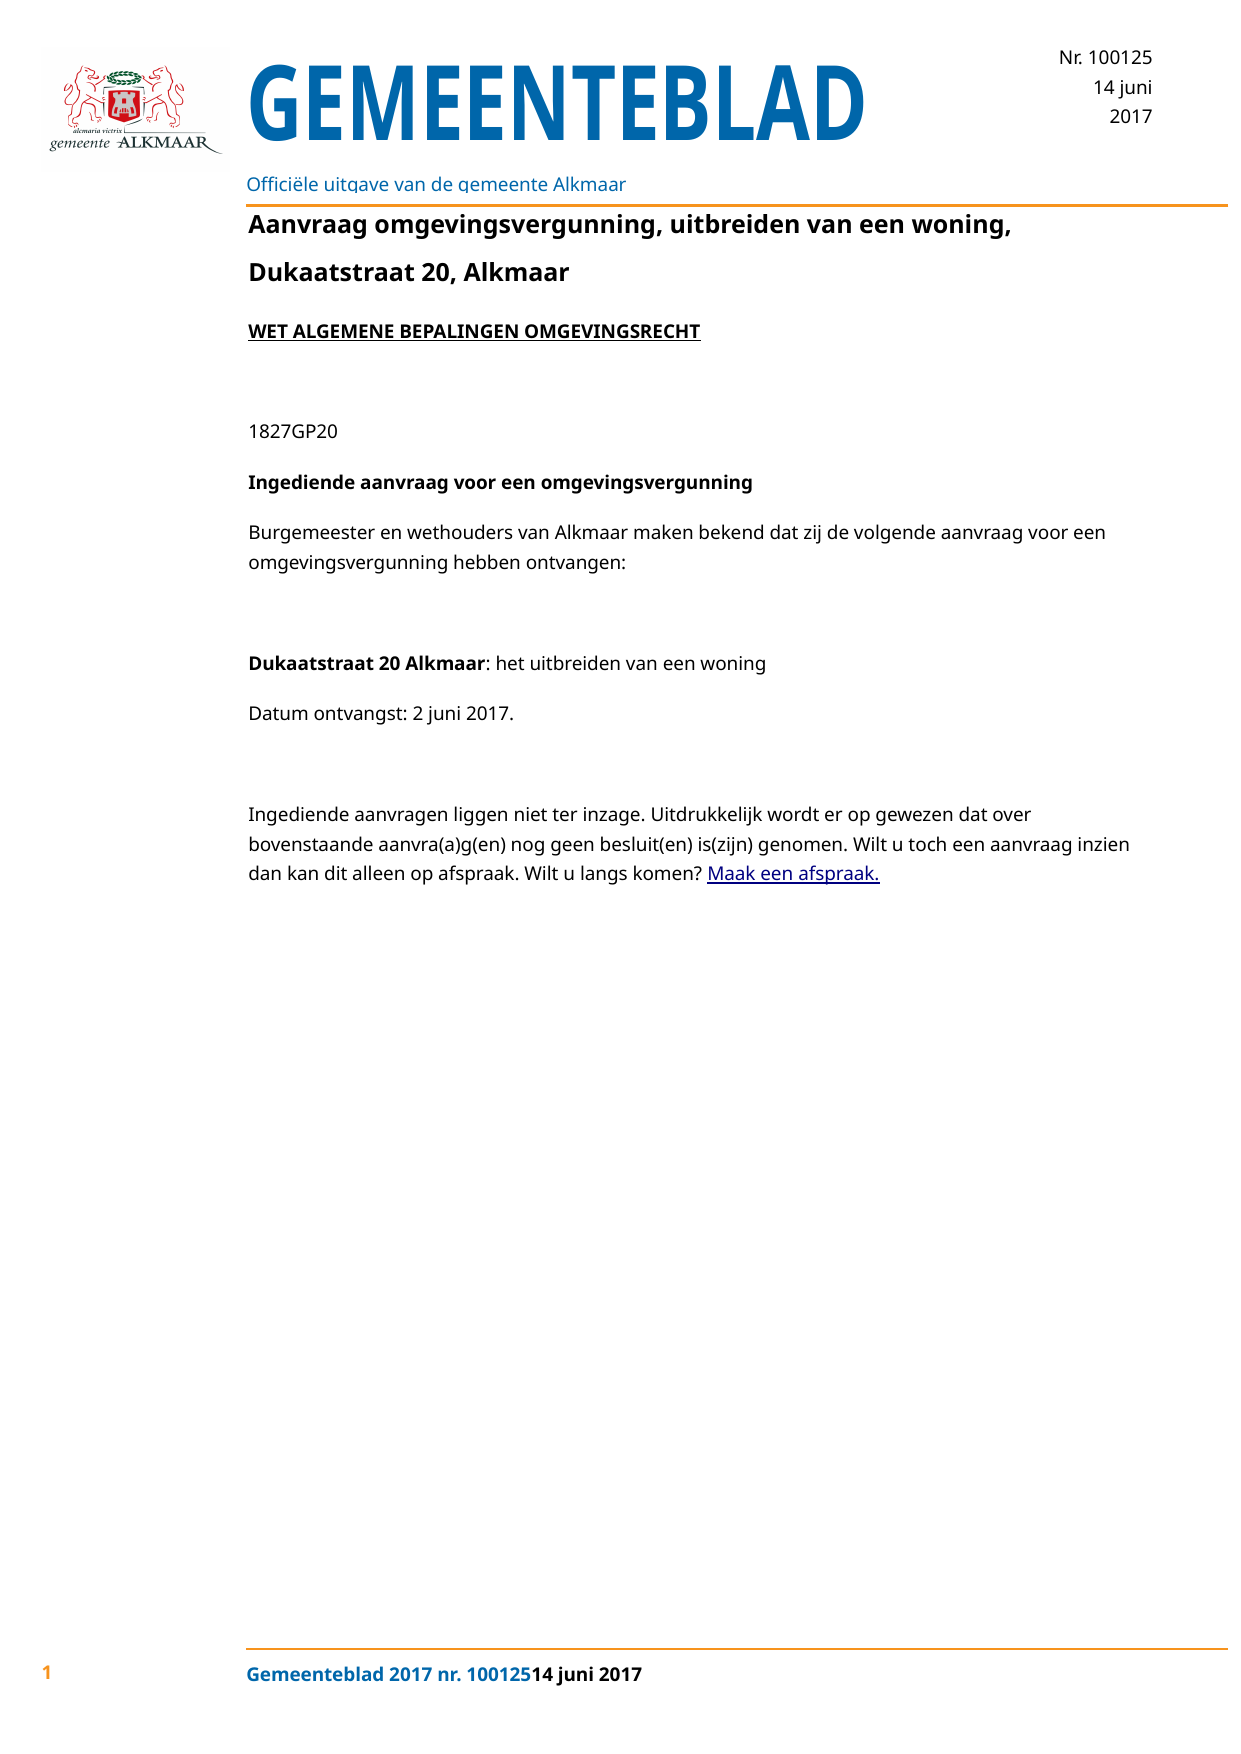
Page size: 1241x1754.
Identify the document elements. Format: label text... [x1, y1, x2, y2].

text Datum ontvangst: 2 juni 2017. [248, 700, 1152, 726]
text Aanvraag omgevingsvergunning, uitbreiden van een woning, Dukaatstraat 20, Alkmaar [248, 207, 1152, 288]
text Ingediende aanvraag voor een omgevingsvergunning [248, 469, 1152, 495]
text Burgemeester en wethouders van Alkmaar maken bekend dat zij de volgende aanvraag voor een omgevingsvergunning hebben ontvangen: [248, 519, 1152, 575]
text Ingediende aanvragen liggen niet ter inzage. Uitdrukkelijk wordt er op gewezen dat over bovenstaande aanvra(a)g(en) nog geen besluit(en) is(zijn) genomen. Wilt u toch een aanvraag inzien dan kan dit alleen op afspraak. Wilt u langs komen? Maak een afspraak. [248, 801, 1152, 886]
picture [41, 47, 231, 172]
text 1827GP20 [248, 419, 1152, 444]
text Dukaatstraat 20 Alkmaar: het uitbreiden van een woning [248, 650, 1152, 676]
text WET ALGEMENE BEPALINGEN OMGEVINGSRECHT [248, 318, 1152, 344]
